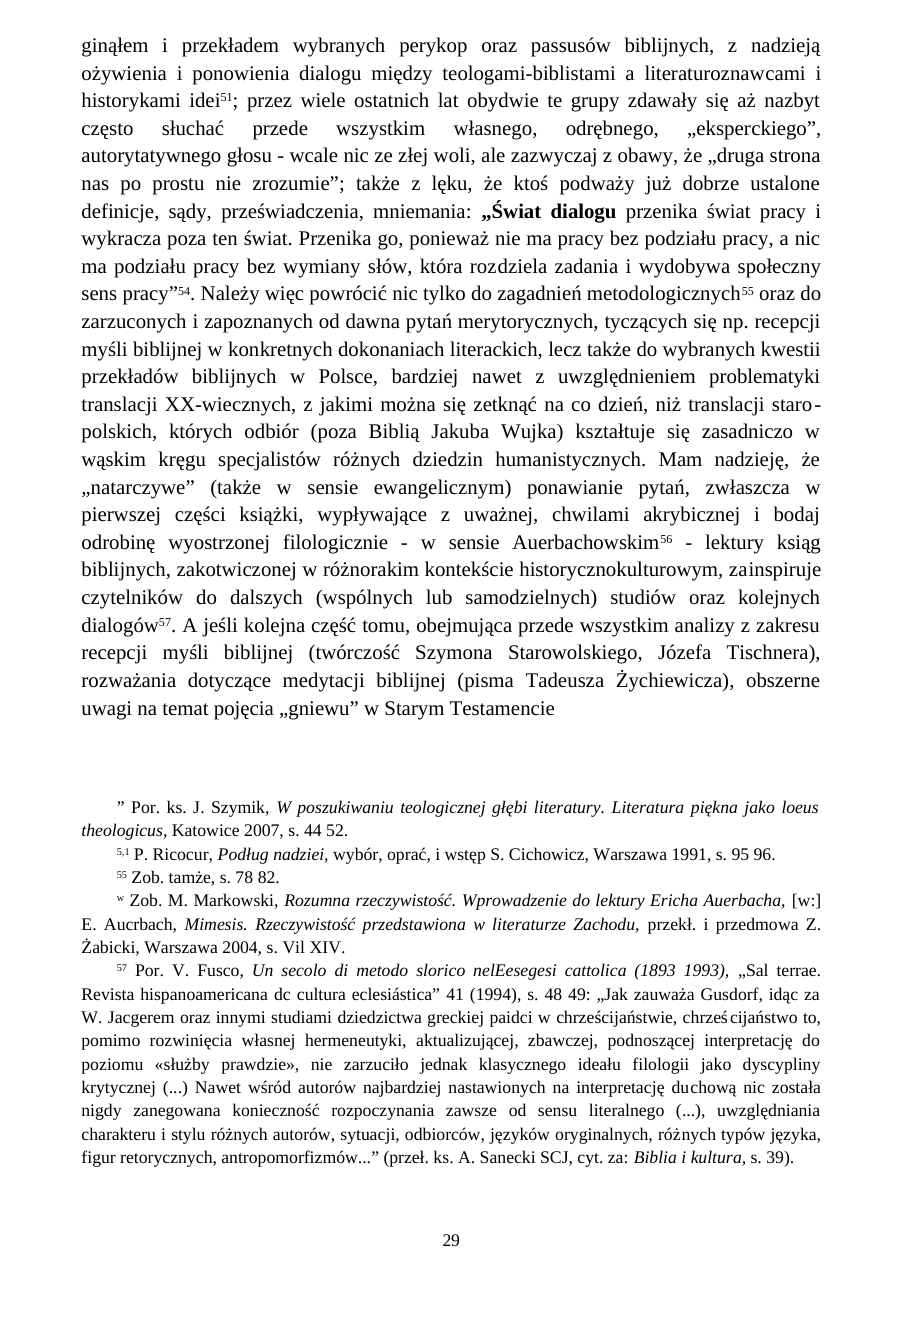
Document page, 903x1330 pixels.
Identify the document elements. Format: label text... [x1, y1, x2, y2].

text 55 Zob. tamże, s. 78 82. [81, 867, 821, 887]
text ginąłem i przekładem wybranych perykop oraz passusów biblijnych, z nadzieją ożywienia i ponowienia dialogu między teologami-biblistami a literaturoznaw­cami i historykami idei51; przez wiele ostatnich lat obydwie te grupy zdawały się aż nazbyt często słuchać przede wszystkim własnego, odrębnego, „eksper­ckiego”, autorytatywnego głosu - wcale nic ze złej woli, ale zazwyczaj z obawy, że „druga strona nas po prostu nie zrozumie”; także z lęku, że ktoś podważy już dobrze ustalone definicje, sądy, przeświadczenia, mniemania: „Świat dialogu przenika świat pracy i wykracza poza ten świat. Przenika go, ponieważ nie ma pracy bez podziału pracy, a nic ma podziału pracy bez wymiany słów, która roz­dziela zadania i wydobywa społeczny sens pracy”54. Należy więc powrócić nic tylko do zagadnień metodologicznych55 oraz do zarzuconych i zapoznanych od dawna pytań merytorycznych, tyczących się np. recepcji myśli biblijnej w kon­kretnych dokonaniach literackich, lecz także do wybranych kwestii przekładów biblijnych w Polsce, bardziej nawet z uwzględnieniem problematyki translacji XX-wiecznych, z jakimi można się zetknąć na co dzień, niż translacji staro­polskich, których odbiór (poza Biblią Jakuba Wujka) kształtuje się zasadniczo w wąskim kręgu specjalistów różnych dziedzin humanistycznych. Mam nadzieję, że „natarczywe” (także w sensie ewangelicznym) ponawianie pytań, zwłaszcza w pierwszej części książki, wypływające z uważnej, chwilami akrybicznej i bodaj odrobinę wyostrzonej filologicznie - w sensie Auerbachowskim56 - lektury ksiąg biblijnych, zakotwiczonej w różnorakim kontekście historycznokulturowym, za­inspiruje czytelników do dalszych (wspólnych lub samodzielnych) studiów oraz kolejnych dialogów57. A jeśli kolejna część tomu, obejmująca przede wszystkim analizy z zakresu recepcji myśli biblijnej (twórczość Szymona Starowolskiego, Józefa Tischnera), rozważania dotyczące medytacji biblijnej (pisma Tadeusza Żychiewicza), obszerne uwagi na temat pojęcia „gniewu” w Starym Testamencie [81, 33, 821, 719]
text ” Por. ks. J. Szymik, W poszukiwaniu teologicznej głębi literatury. Literatura piękna jako loeus theologicus, Katowice 2007, s. 44 52. [81, 797, 821, 841]
text 29 [442, 1229, 465, 1250]
text w Zob. M. Markowski, Rozumna rzeczywistość. Wprowadzenie do lektury Ericha Auerbacha, [w:] E. Aucrbach, Mimesis. Rzeczywistość przedstawiona w literaturze Zachodu, przekł. i przedmo­wa Z. Żabicki, Warszawa 2004, s. Vil XIV. [81, 890, 821, 957]
text 5,1 P. Ricocur, Podług nadziei, wybór, oprać, i wstęp S. Cichowicz, Warszawa 1991, s. 95 96. [81, 844, 821, 864]
text 57 Por. V. Fusco, Un secolo di metodo slorico nelEesegesi cattolica (1893 1993), „Sal terrae. Revista hispanoamericana dc cultura eclesiástica” 41 (1994), s. 48 49: „Jak zauważa Gusdorf, idąc za W. Jacgerem oraz innymi studiami dziedzictwa greckiej paidci w chrześcijaństwie, chrześ­cijaństwo to, pomimo rozwinięcia własnej hermeneutyki, aktualizującej, zbawczej, podnoszącej interpretację do poziomu «służby prawdzie», nie zarzuciło jednak klasycznego ideału filologii jako dyscypliny krytycznej (...) Nawet wśród autorów najbardziej nastawionych na interpretację du­chową nic została nigdy zanegowana konieczność rozpoczynania zawsze od sensu literalnego (...), uwzględniania charakteru i stylu różnych autorów, sytuacji, odbiorców, języków oryginalnych, róż­nych typów języka, figur retorycznych, antropomorfizmów...” (przeł. ks. A. Sanecki SCJ, cyt. za: Biblia i kultura, s. 39). [81, 960, 821, 1167]
